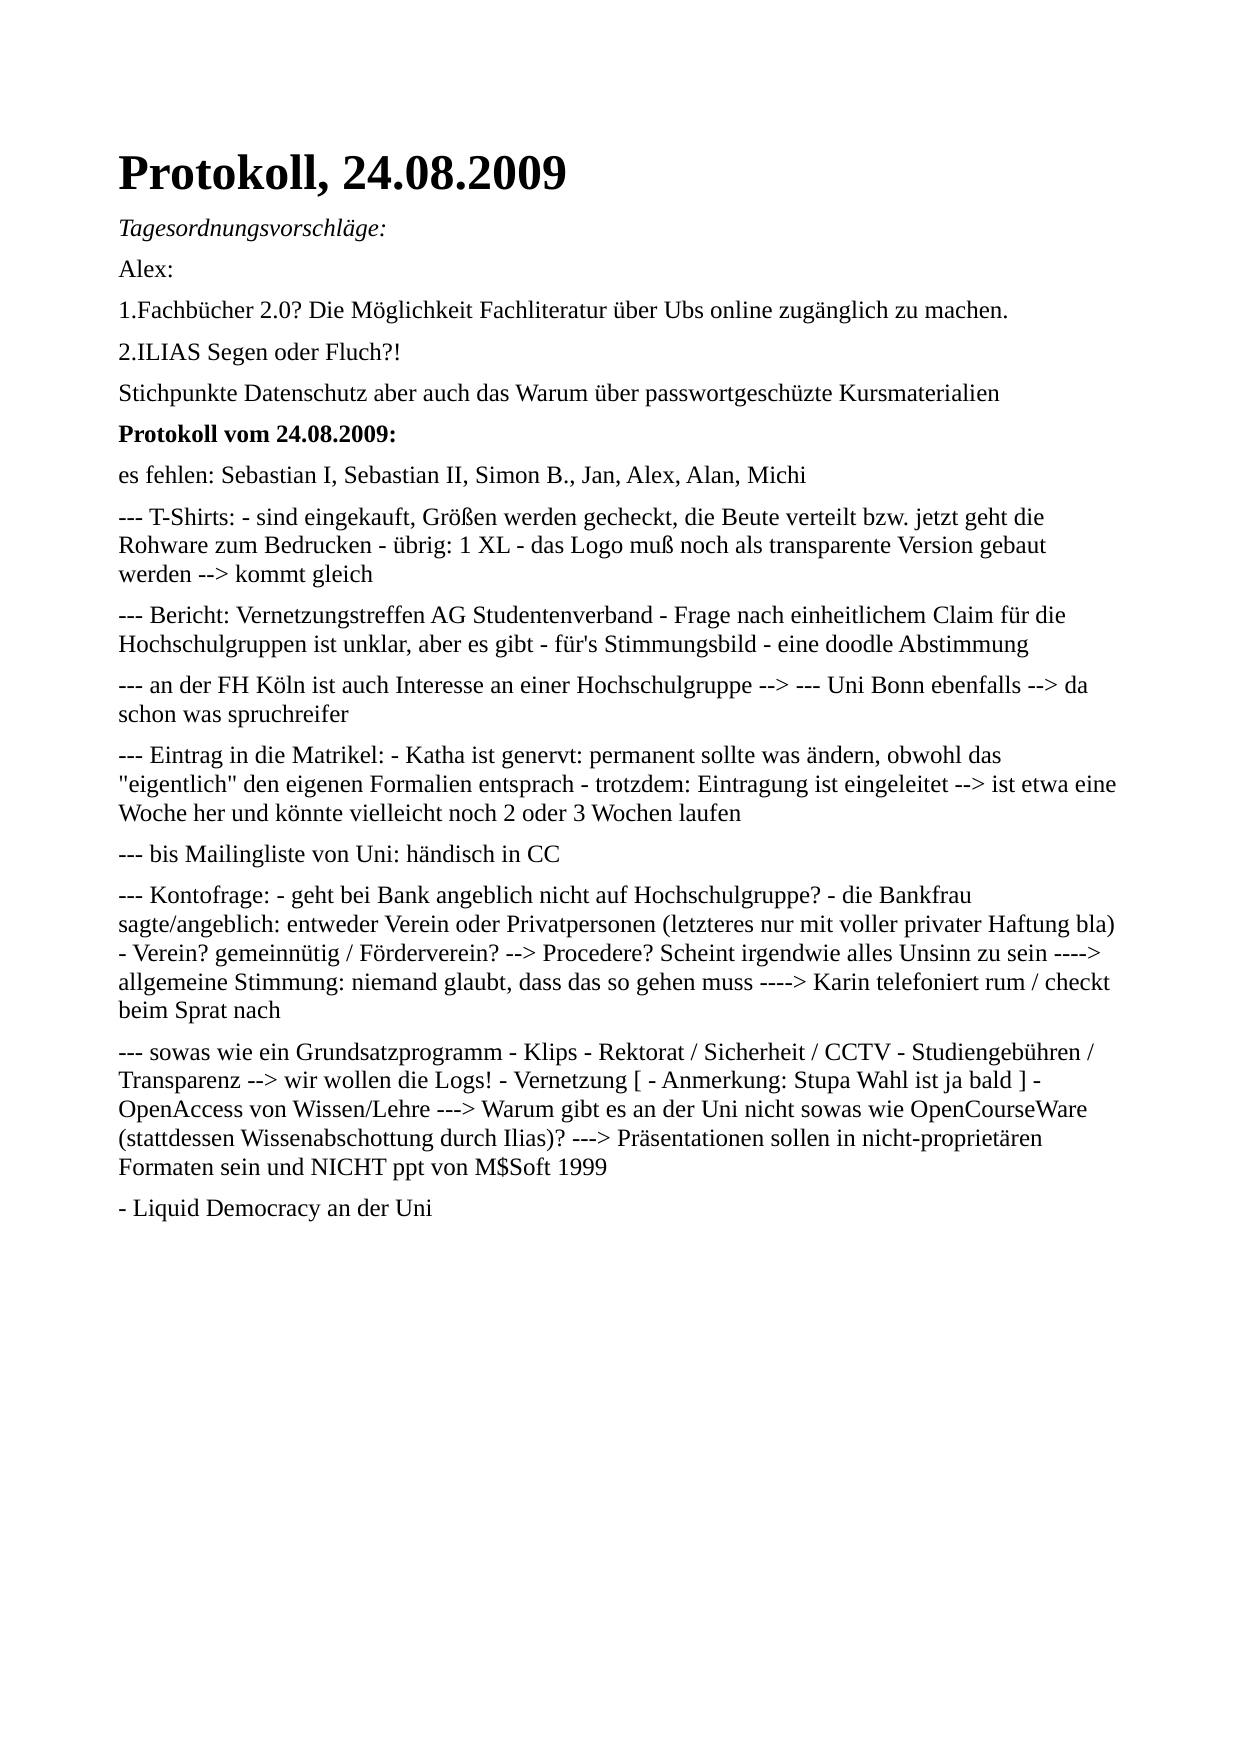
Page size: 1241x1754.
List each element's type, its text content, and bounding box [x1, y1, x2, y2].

text --- Bericht: Vernetzungstreffen AG Studentenverband - Frage nach einheitlichem Claim für die Hochschulgruppen ist unklar, aber es gibt - für's Stimmungsbild - eine doodle Abstimmung [118, 601, 1122, 658]
text Protokoll vom 24.08.2009: [118, 419, 1122, 448]
text - Liquid Democracy an der Uni [118, 1193, 1122, 1222]
text Stichpunkte Datenschutz aber auch das Warum über passwortgeschüzte Kursmaterialien [118, 378, 1122, 407]
text Alex: [118, 254, 1122, 283]
text es fehlen: Sebastian I, Sebastian II, Simon B., Jan, Alex, Alan, Michi [118, 461, 1122, 489]
text 1.Fachbücher 2.0? Die Möglichkeit Fachliteratur über Ubs online zugänglich zu machen. [118, 296, 1122, 324]
text --- sowas wie ein Grundsatzprogramm - Klips - Rektorat / Sicherheit / CCTV - Studiengebühren / Transparenz --> wir wollen die Logs! - Vernetzung [ - Anmerkung: Stupa Wahl ist ja bald ] - OpenAccess von Wissen/Lehre ---> Warum gibt es an der Uni nicht sowas wie OpenCourseWare (stattdessen Wissenabschottung durch Ilias)? ---> Präsentationen sollen in nicht-proprietären Formaten sein und NICHT ppt von M$Soft 1999 [118, 1037, 1122, 1181]
text --- an der FH Köln ist auch Interesse an einer Hochschulgruppe --> --- Uni Bonn ebenfalls --> da schon was spruchreifer [118, 671, 1122, 728]
text 2.ILIAS Segen oder Fluch?! [118, 337, 1122, 366]
subtitle Protokoll, 24.08.2009 [118, 143, 1122, 201]
text --- Eintrag in die Matrikel: - Katha ist genervt: permanent sollte was ändern, obwohl das "eigentlich" den eigenen Formalien entsprach - trotzdem: Eintragung ist eingeleitet --> ist etwa eine Woche her und könnte vielleicht noch 2 oder 3 Wochen laufen [118, 741, 1122, 827]
text --- Kontofrage: - geht bei Bank angeblich nicht auf Hochschulgruppe? - die Bankfrau sagte/angeblich: entweder Verein oder Privatpersonen (letzteres nur mit voller privater Haftung bla) - Verein? gemeinnütig / Förderverein? --> Procedere? Scheint irgendwie alles Unsinn zu sein ----> allgemeine Stimmung: niemand glaubt, dass das so gehen muss ----> Karin telefoniert rum / checkt beim Sprat nach [118, 881, 1122, 1024]
text Tagesordnungsvorschläge: [118, 213, 1122, 242]
text --- T-Shirts: - sind eingekauft, Größen werden gecheckt, die Beute verteilt bzw. jetzt geht die Rohware zum Bedrucken - übrig: 1 XL - das Logo muß noch als transparente Version gebaut werden --> kommt gleich [118, 502, 1122, 588]
text --- bis Mailingliste von Uni: händisch in CC [118, 839, 1122, 868]
